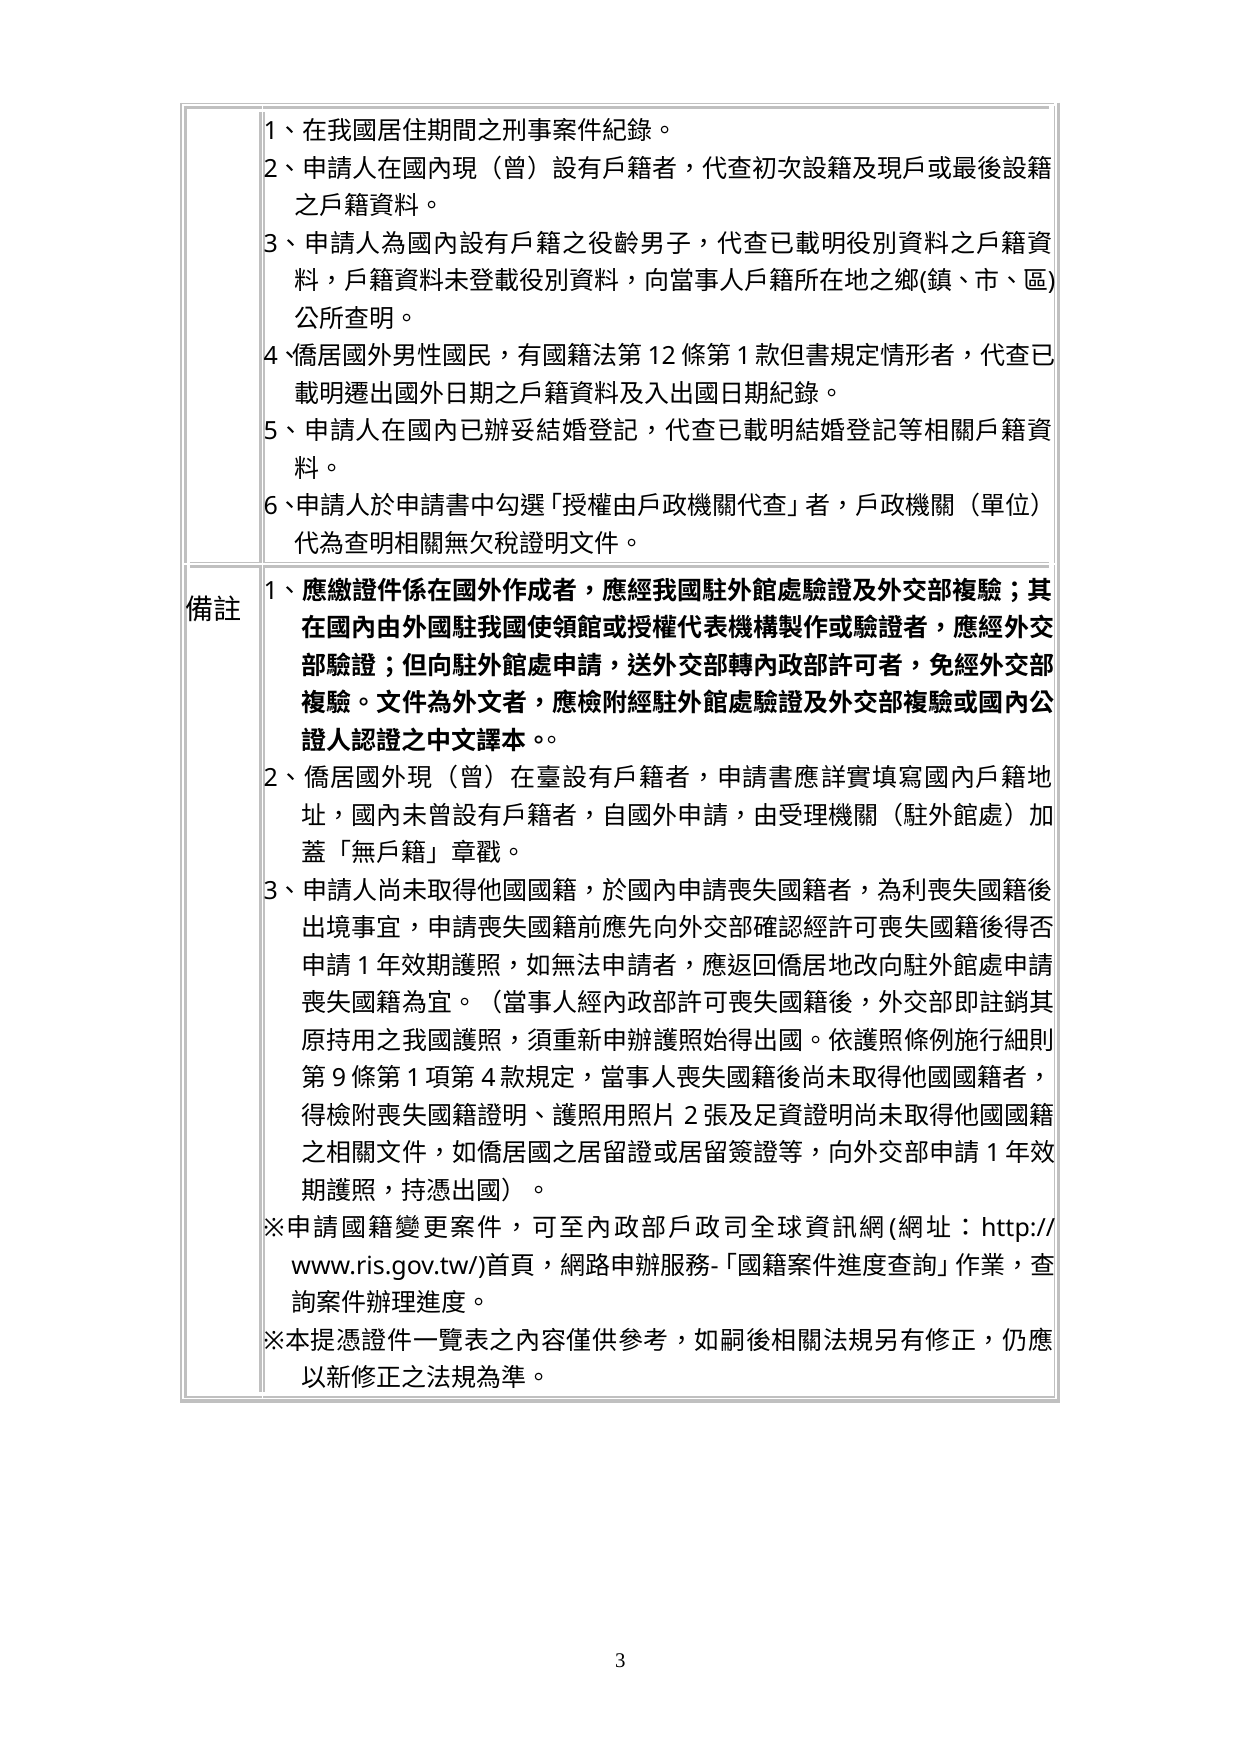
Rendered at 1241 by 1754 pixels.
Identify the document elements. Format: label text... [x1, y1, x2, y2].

table_cell 備註 [184, 562, 262, 1396]
table_cell 1、在我國居住期間之刑事案件紀錄。 2、申請人在國內現（曾）設有戶籍者，代查初次設籍及現戶或最後設籍之戶籍資料。 3、申請人為國內設有戶籍之役齡男子，代查已載明役別資料之戶籍資料，戶籍資料未登載役別資料，向當事人戶籍所在地之鄉(鎮、市、區)公所查明。 4、僑居國外男性國民，有國籍法第12條第1款但書規定情形者，代查已載明遷出國外日期之戶籍資料及入出國日期紀錄。 5、申請人在國內已辦妥結婚登記，代查已載明結婚登記等相關戶籍資料。 6、申請人於申請書中勾選「授權由戶政機關代查」者，戶政機關（單位）代為查明相關無欠稅證明文件。 [262, 103, 1057, 562]
table_cell 1、應繳證件係在國外作成者，應經我國駐外館處驗證及外交部複驗；其在國內由外國駐我國使領館或授權代表機構製作或驗證者，應經外交部驗證；但向駐外館處申請，送外交部轉內政部許可者，免經外交部複驗。文件為外文者，應檢附經駐外館處驗證及外交部複驗或國內公證人認證之中文譯本。。 2、僑居國外現（曾）在臺設有戶籍者，申請書應詳實填寫國內戶籍地址，國內未曾設有戶籍者，自國外申請，由受理機關（駐外館處）加蓋「無戶籍」章戳。 3、申請人尚未取得他國國籍，於國內申請喪失國籍者，為利喪失國籍後出境事宜，申請喪失國籍前應先向外交部確認經許可喪失國籍後得否申請1年效期護照，如無法申請者，應返回僑居地改向駐外館處申請喪失國籍為宜。（當事人經內政部許可喪失國籍後，外交部即註銷其原持用之我國護照，須重新申辦護照始得出國。依護照條例施行細則第9條第1項第4款規定，當事人喪失國籍後尚未取得他國國籍者，得檢附喪失國籍證明、護照用照片2張及足資證明尚未取得他國國籍之相關文件，如僑居國之居留證或居留簽證等，向外交部申請1年效期護照，持憑出國）。 ※申請國籍變更案件，可至內政部戶政司全球資訊網(網址：http://www.ris.gov.tw/)首頁，網路申辦服務-「國籍案件進度查詢」作業，查詢案件辦理進度。 ※本提憑證件一覽表之內容僅供參考，如嗣後相關法規另有修正，仍應以新修正之法規為準。 [262, 562, 1057, 1396]
table_cell [187, 109, 262, 562]
